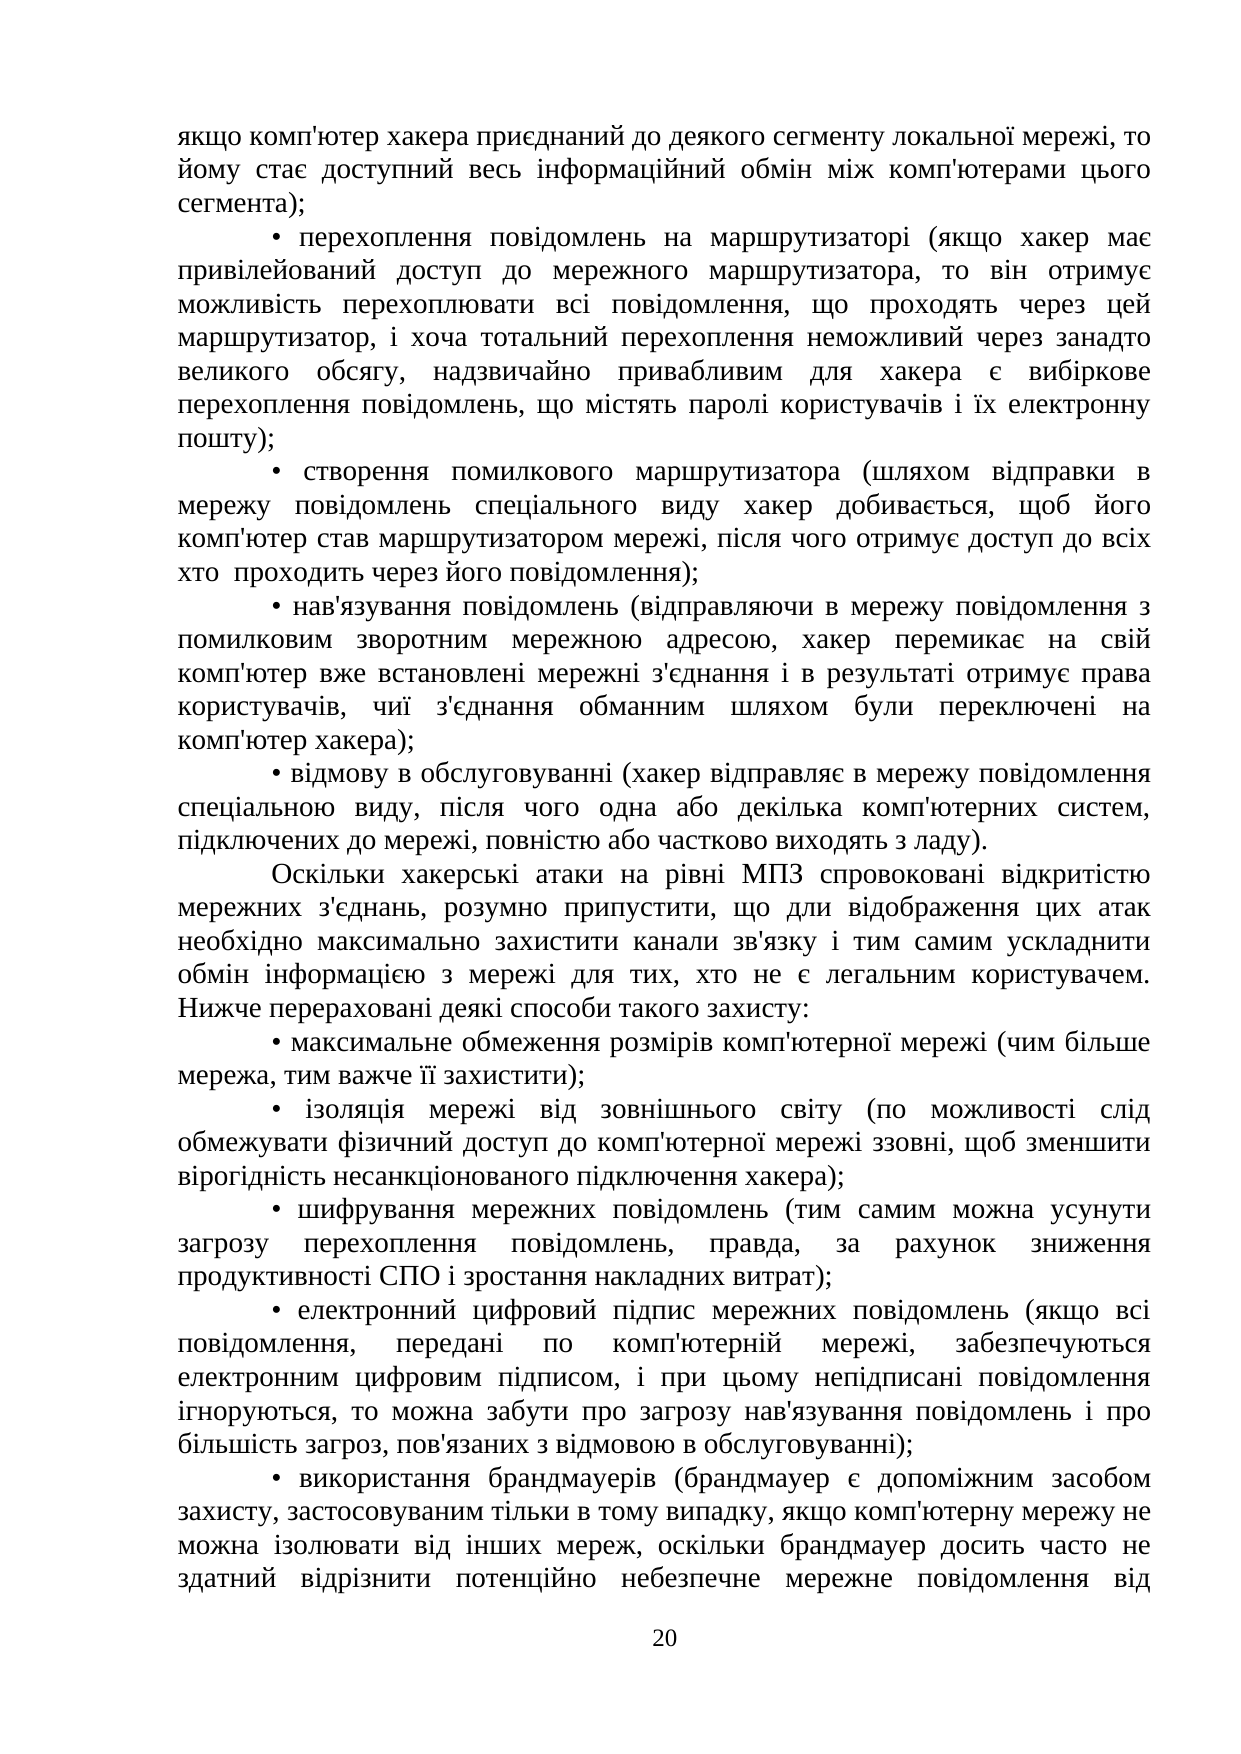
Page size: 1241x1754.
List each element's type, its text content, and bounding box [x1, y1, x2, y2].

text • перехоплення повідомлень на маршрутизаторі (якщо хакер має привілейований доступ до мережного маршрутизатора, то він отримує можливість перехоплювати всі повідомлення, що проходять через цей маршрутизатор, і хоча тотальний перехоплення неможливий через занадто великого обсягу, надзвичайно привабливим для хакера є вибіркове перехоплення повідомлень, що містять паролі користувачів і їх електронну пошту); [177, 219, 1152, 453]
text • нав'язування повідомлень (відправляючи в мережу повідомлення з помилковим зворотним мережною адресою, хакер перемикає на свій комп'ютер вже встановлені мережні з'єднання і в результаті отримує права користувачів, чиї з'єднання обманним шляхом були переключені на комп'ютер хакера); [177, 588, 1152, 755]
text • створення помилкового маршрутизатора (шляхом відправки в мережу повідомлень спеціального виду хакер добивається, щоб його комп'ютер став маршрутизатором мережі, після чого отримує доступ до всіх хто проходить через його повідомлення); [177, 453, 1152, 588]
text • ізоляція мережі від зовнішнього світу (по можливості слід обмежувати фізичний доступ до комп'ютерної мережі ззовні, щоб зменшити вірогідність несанкціонованого підключення хакера); [177, 1091, 1152, 1191]
text • шифрування мережних повідомлень (тим самим можна усунути загрозу перехоплення повідомлень, правда, за рахунок зниження продуктивності СПО і зростання накладних витрат); [177, 1191, 1152, 1292]
text • відмову в обслуговуванні (хакер відправляє в мережу повідомлення спеціальною виду, після чого одна або декілька комп'ютерних систем, підключених до мережі, повністю або частково виходять з ладу). [177, 755, 1152, 856]
text • максимальне обмеження розмірів комп'ютерної мережі (чим більше мережа, тим важче її захистити); [177, 1024, 1152, 1091]
text • використання брандмауерів (брандмауер є допоміжним засобом захисту, застосовуваним тільки в тому випадку, якщо комп'ютерну мережу не можна ізолювати від інших мереж, оскільки брандмауер досить часто не здатний відрізнити потенційно небезпечне мережне повідомлення від [177, 1460, 1152, 1594]
text якщо комп'ютер хакера приєднаний до деякого сегменту локальної мережі, то йому стає доступний весь інформаційний обмін між комп'ютерами цього сегмента); [177, 118, 1152, 219]
text Оскільки хакерські атаки на рівні МПЗ спровоковані відкритістю мережних з'єднань, розумно припустити, що дли відображення цих атак необхідно максимально захистити канали зв'язку і тим самим ускладнити обмін інформацією з мережі для тих, хто не є легальним користувачем. Нижче перераховані деякі способи такого захисту: [177, 856, 1152, 1024]
text • електронний цифровий підпис мережних повідомлень (якщо всі повідомлення, передані по комп'ютерній мережі, забезпечуються електронним цифровим підписом, і при цьому непідписані повідомлення ігноруються, то можна забути про загрозу нав'язування повідомлень і про більшість загроз, пов'язаних з відмовою в обслуговуванні); [177, 1292, 1152, 1460]
